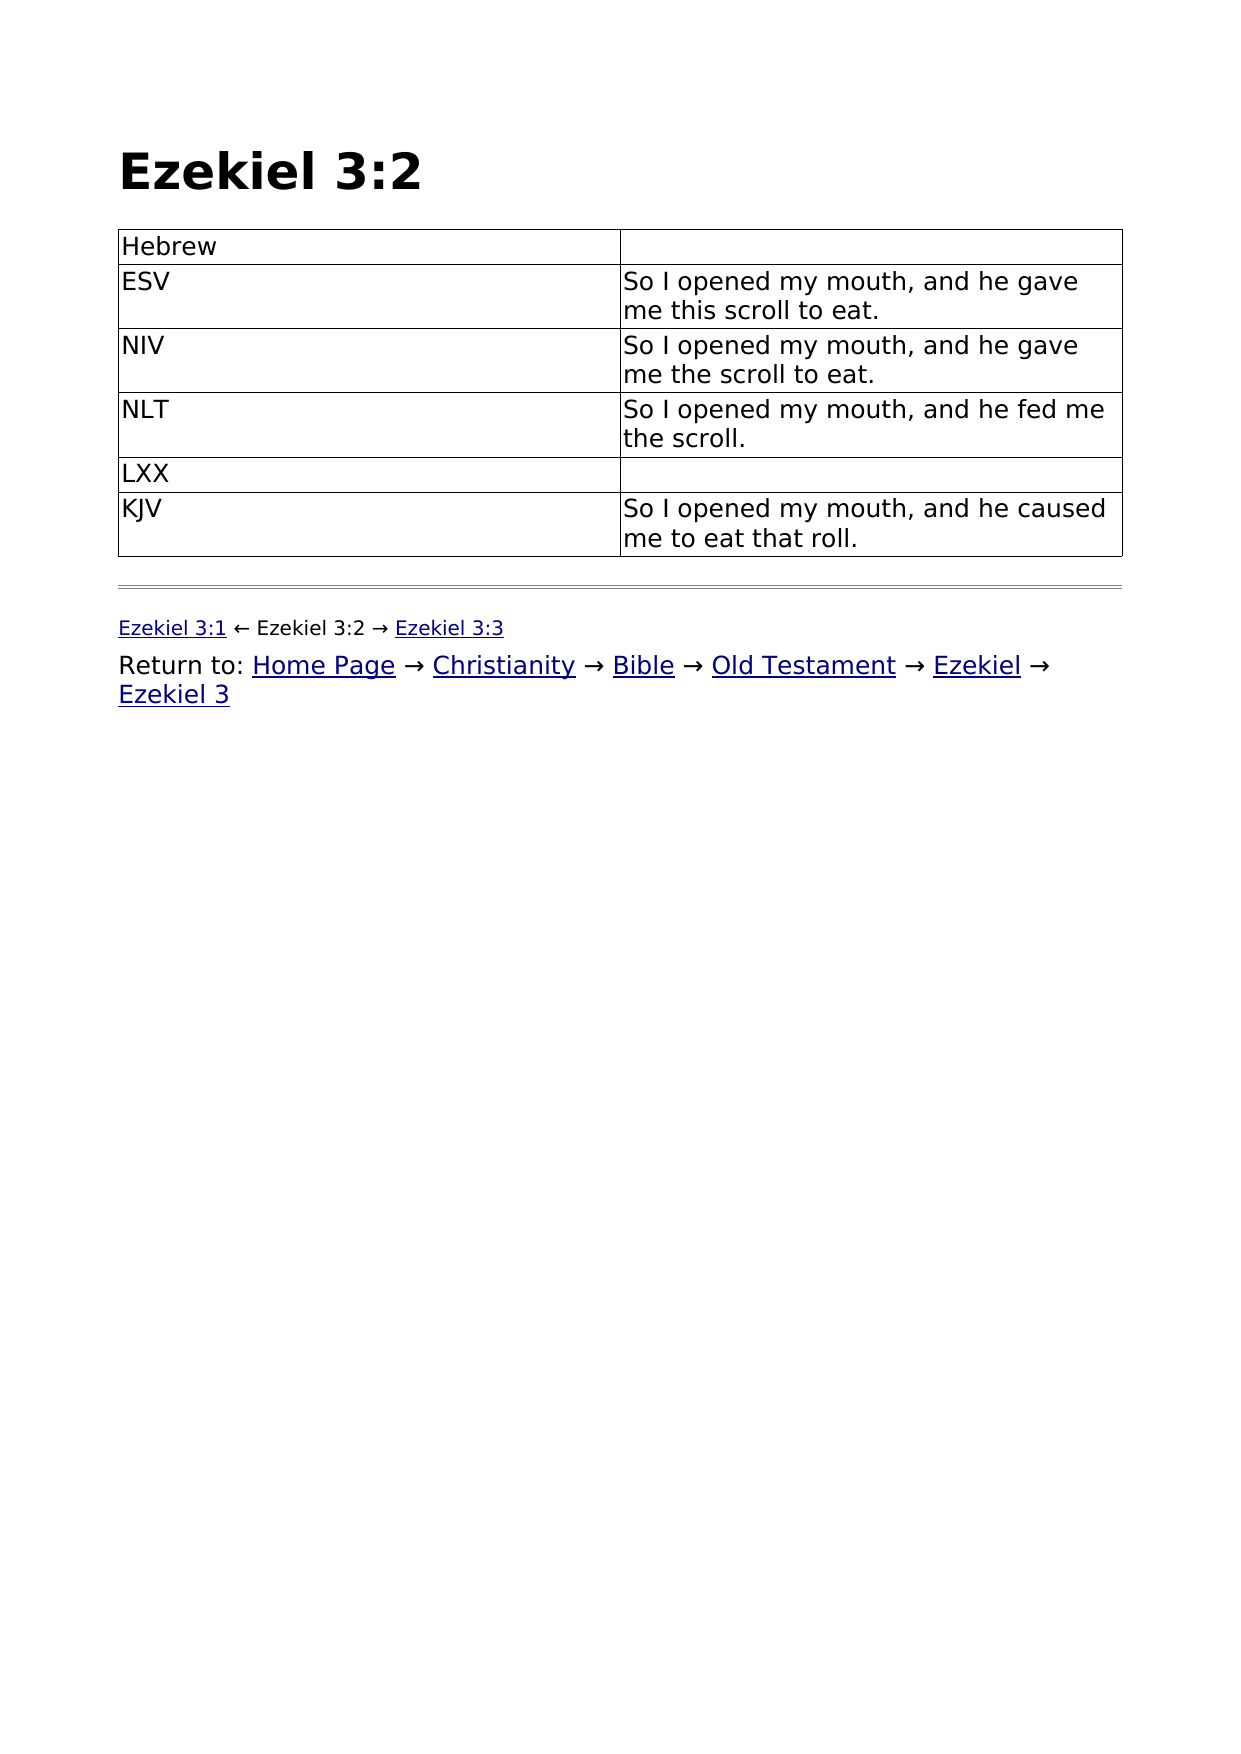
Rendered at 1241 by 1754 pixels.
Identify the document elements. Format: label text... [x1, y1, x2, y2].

table_cell So I opened my mouth, and he gave me the scroll to eat. [621, 329, 1122, 392]
table_cell So I opened my mouth, and he fed me the scroll. [621, 393, 1122, 457]
table_cell NLT [119, 393, 620, 457]
table_cell LXX [119, 458, 620, 492]
table_header Hebrew [119, 230, 620, 264]
table_cell So I opened my mouth, and he caused me to eat that roll. [621, 493, 1122, 556]
table_cell [621, 458, 1122, 492]
table_cell NIV [119, 329, 620, 392]
text Return to: Home Page → Christianity → Bible → Old Testament → Ezekiel → Ezekiel 3 [118, 651, 1122, 709]
table_header [621, 230, 1122, 264]
table_cell ESV [119, 265, 620, 328]
text Ezekiel 3:1 ← Ezekiel 3:2 → Ezekiel 3:3 [118, 617, 1122, 651]
table_cell KJV [119, 493, 620, 556]
subtitle Ezekiel 3:2 [118, 143, 1122, 201]
table_cell So I opened my mouth, and he gave me this scroll to eat. [621, 265, 1122, 328]
